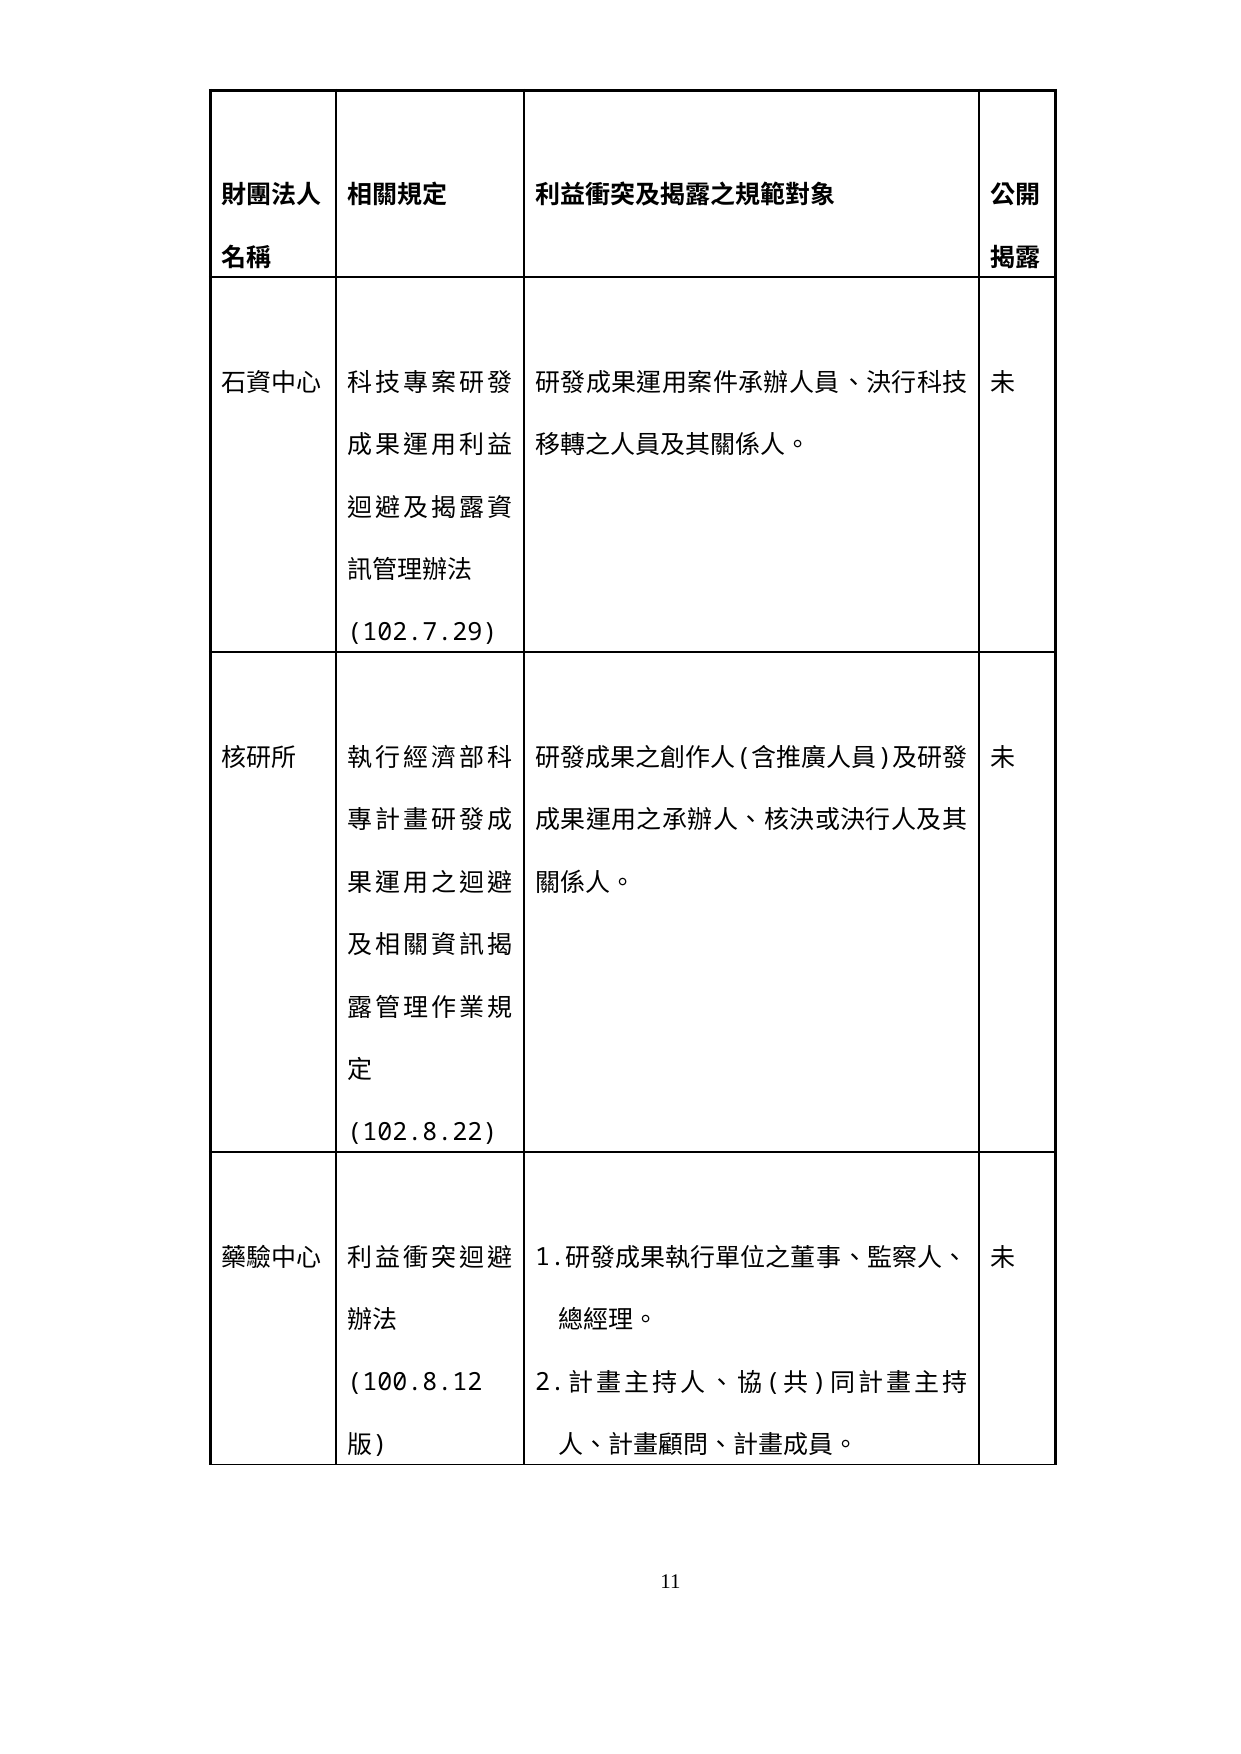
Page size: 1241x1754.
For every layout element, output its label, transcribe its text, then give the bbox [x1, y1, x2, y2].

table_cell 未 [980, 1153, 1054, 1464]
table_cell 研發成果運用案件承辦人員、決行科技移轉之人員及其關係人。 [525, 278, 978, 651]
table_header 財團法人名稱 [212, 92, 335, 276]
table_cell 藥驗中心 [212, 1153, 335, 1464]
table_cell 核研所 [212, 653, 335, 1151]
table_cell 科技專案研發成果運用利益迴避及揭露資訊管理辦法 (102.7.29) [337, 278, 523, 651]
table_cell 石資中心 [212, 278, 335, 651]
table_cell 未 [980, 653, 1054, 1151]
table_cell 執行經濟部科專計畫研發成果運用之迴避及相關資訊揭露管理作業規定 (102.8.22) [337, 653, 523, 1151]
table_cell 未 [980, 278, 1054, 651]
table_cell 利益衝突迴避辦法 (100.8.12版) [337, 1153, 523, 1464]
table_header 公開揭露 [980, 92, 1054, 276]
table_cell 研發成果之創作人(含推廣人員)及研發成果運用之承辦人、核決或決行人及其關係人。 [525, 653, 978, 1151]
table_header 利益衝突及揭露之規範對象 [525, 92, 978, 276]
table_header 相關規定 [337, 92, 523, 276]
table_cell 1.研發成果執行單位之董事、監察人、總經理。 2.計畫主持人、協(共)同計畫主持人、計畫顧問、計畫成員。 [525, 1153, 978, 1464]
